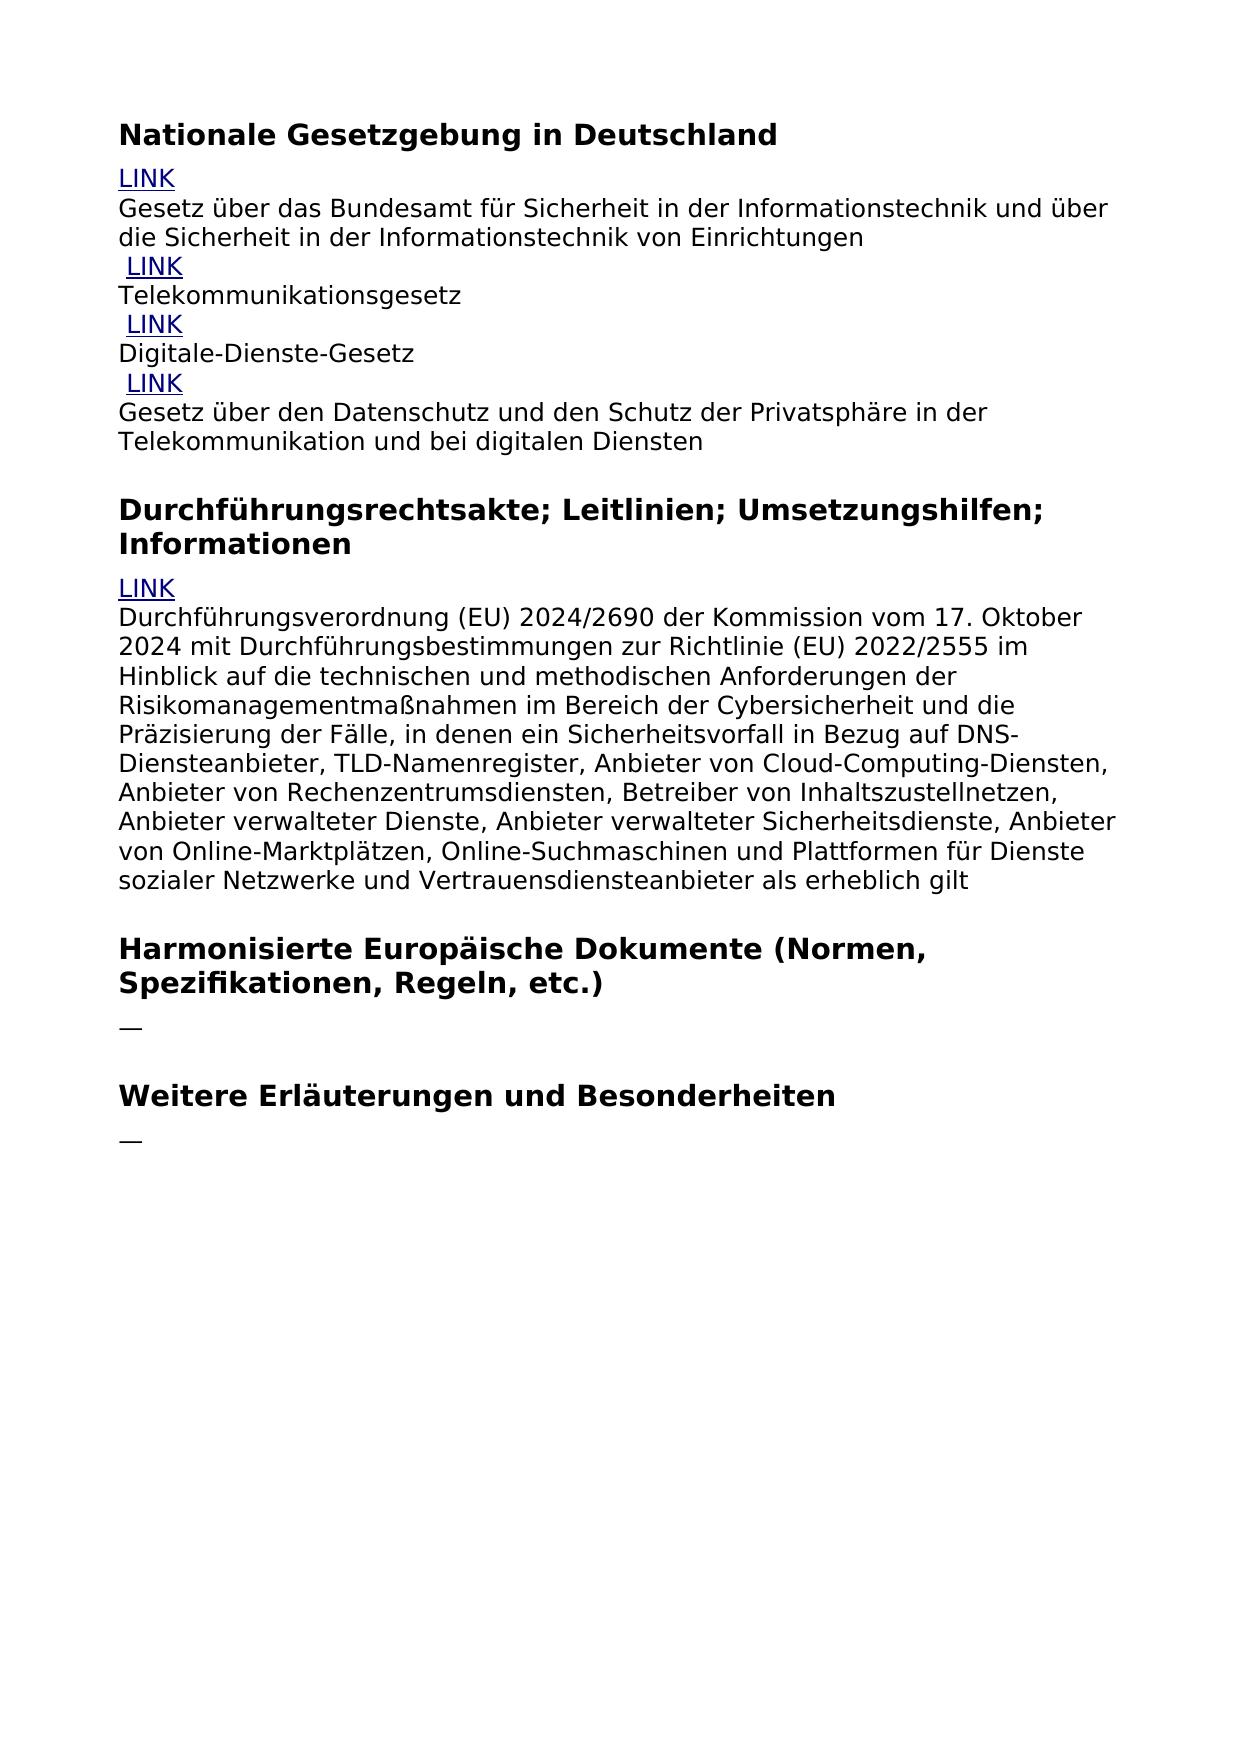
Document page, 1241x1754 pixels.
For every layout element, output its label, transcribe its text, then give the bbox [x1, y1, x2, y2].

text LINK Gesetz über das Bundesamt für Sicherheit in der Informationstechnik und über die Sicherheit in der Informationstechnik von Einrichtungen LINK Telekommunikationsgesetz LINK Digitale-Dienste-Gesetz LINK Gesetz über den Datenschutz und den Schutz der Privatsphäre in der Telekommunikation und bei digitalen Diensten [118, 164, 1122, 456]
subtitle Harmonisierte Europäische Dokumente (Normen, Spezifikationen, Regeln, etc.) [118, 932, 1122, 1000]
subtitle Durchführungsrechtsakte; Leitlinien; Umsetzungshilfen; Informationen [118, 494, 1122, 562]
subtitle Nationale Gesetzgebung in Deutschland [118, 118, 1122, 152]
subtitle Weitere Erläuterungen und Besonderheiten [118, 1079, 1122, 1113]
text LINK Durchführungsverordnung (EU) 2024/2690 der Kommission vom 17. Oktober 2024 mit Durchführungsbestimmungen zur Richtlinie (EU) 2022/2555 im Hinblick auf die technischen und methodischen Anforderungen der Risikomanagementmaßnahmen im Bereich der Cybersicherheit und die Präzisierung der Fälle, in denen ein Sicherheitsvorfall in Bezug auf DNS-Diensteanbieter, TLD-Namenregister, Anbieter von Cloud-Computing-Diensten, Anbieter von Rechenzentrumsdiensten, Betreiber von Inhaltszustellnetzen, Anbieter verwalteter Dienste, Anbieter verwalteter Sicherheitsdienste, Anbieter von Online-Marktplätzen, Online-Suchmaschinen und Plattformen für Dienste sozialer Netzwerke und Vertrauensdiensteanbieter als erheblich gilt [118, 574, 1122, 895]
text — [118, 1126, 1122, 1155]
text — [118, 1013, 1122, 1042]
